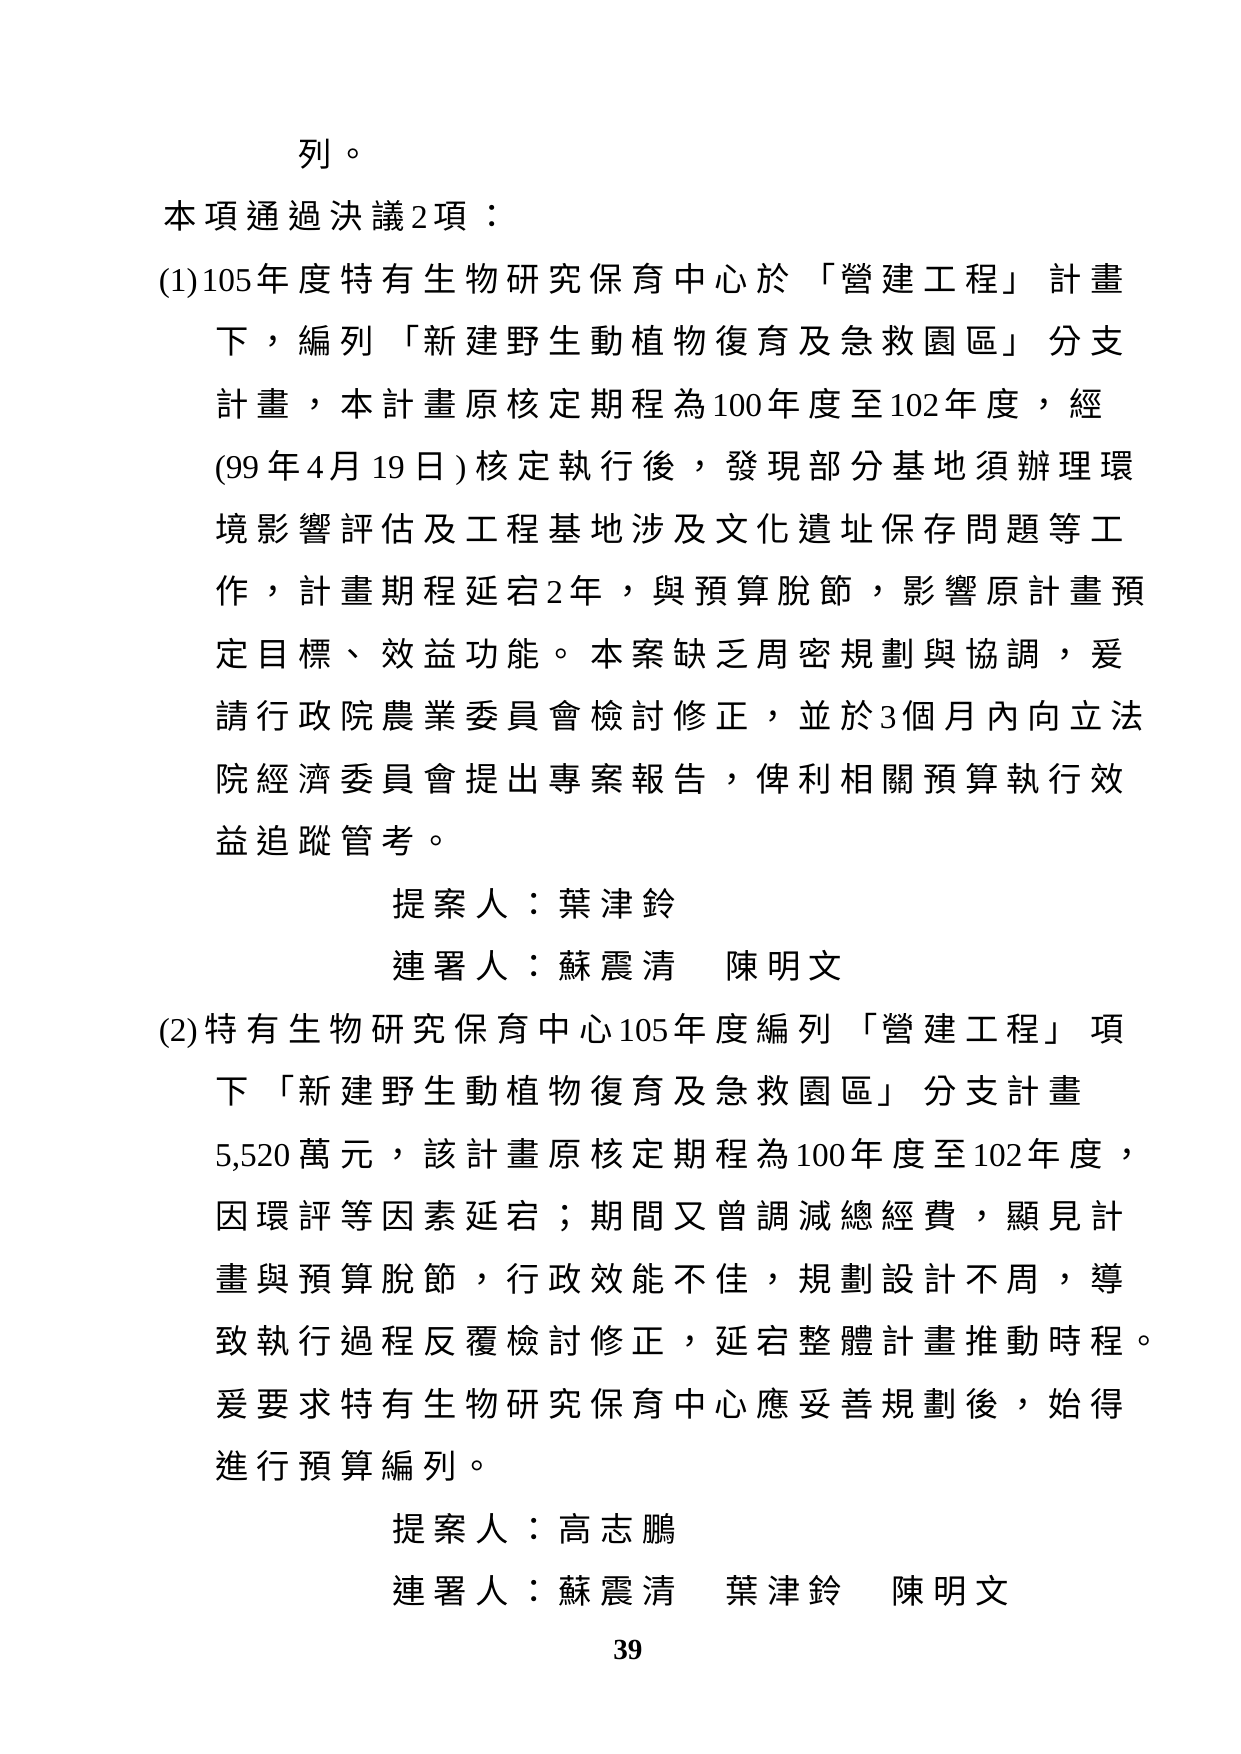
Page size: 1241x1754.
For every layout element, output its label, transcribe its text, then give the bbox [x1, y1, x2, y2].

text 連署人：蘇震清 葉津鈴 陳明文 [384, 1548, 1044, 1610]
text 連署人：蘇震清 陳明文 [384, 923, 1044, 985]
text 提案人：高志鵬 [384, 1485, 1044, 1548]
text 提案人：葉津鈴 [384, 860, 1044, 923]
list 105年度特有生物研究保育中心於「營建工程」計畫下，編列「新建野生動植物復育及急救園區」分支計畫，本計畫原核定期程為100年度至102年度，經(99年4月19日)核定執行後，發現部分基地須辦理環境影響評估及工程基地涉及文化遺址保存問題等工作，計畫期程延宕2年，與預算脫節，影響原計畫預定目標、效益功能。本案缺乏周密規劃與協調，爰請行政院農業委員會檢討修正，並於3個月內向立法院經濟委員會提出專案報告，俾利相關預算執行效益追蹤管考。 [150, 235, 1148, 860]
text 本項通過決議2項： [150, 173, 1148, 235]
text 列。 [150, 110, 1148, 173]
list 特有生物研究保育中心105年度編列「營建工程」項下「新建野生動植物復育及急救園區」分支計畫5,520萬元，該計畫原核定期程為100年度至102年度，因環評等因素延宕；期間又曾調減總經費，顯見計畫與預算脫節，行政效能不佳，規劃設計不周，導致執行過程反覆檢討修正，延宕整體計畫推動時程。爰要求特有生物研究保育中心應妥善規劃後，始得進行預算編列。 [150, 985, 1148, 1485]
